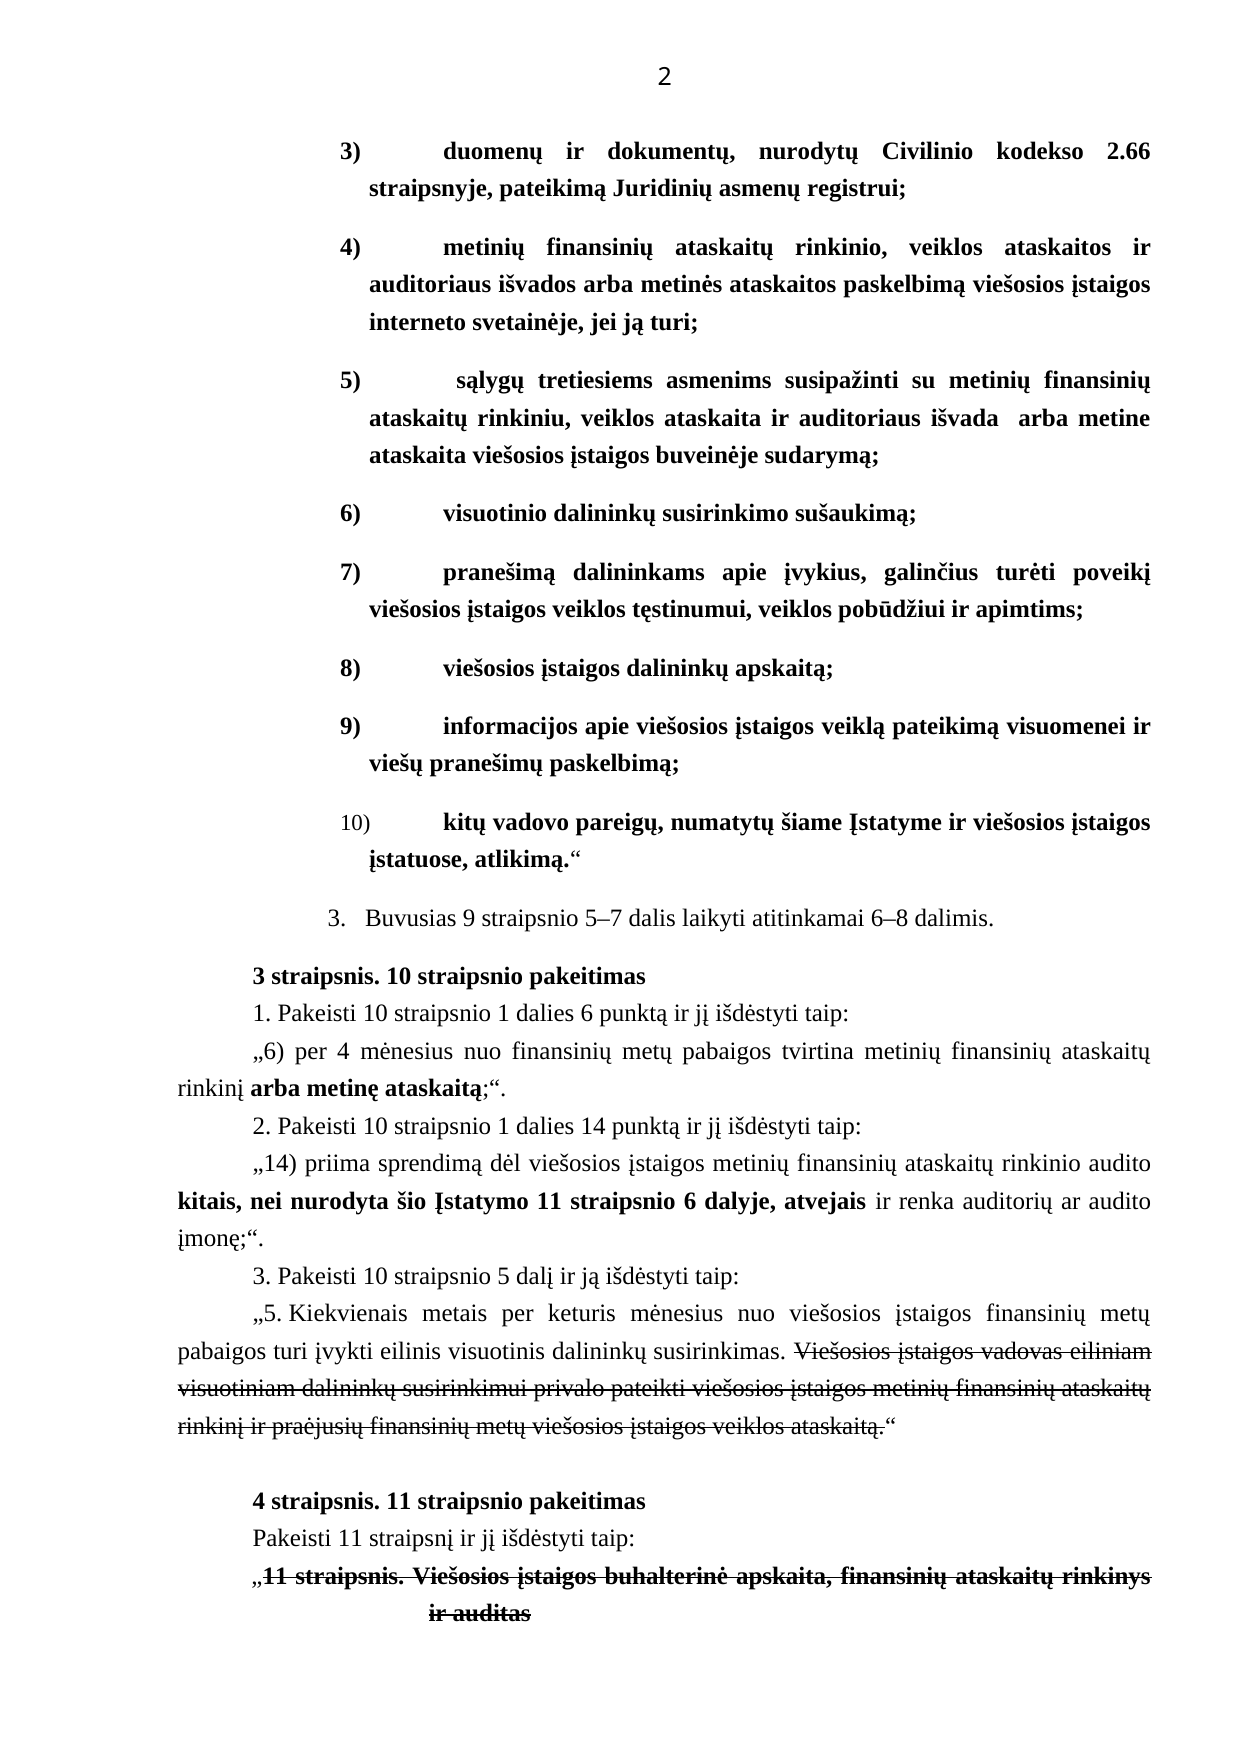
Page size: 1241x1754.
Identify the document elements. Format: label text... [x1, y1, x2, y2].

text „14) priima sprendimą dėl viešosios įstaigos metinių finansinių ataskaitų rinkinio audito kitais, nei nurodyta šio Įstatymo 11 straipsnio 6 dalyje, atvejais ir renka auditorių ar audito įmonę;“. [177, 1140, 1152, 1252]
text 2. Pakeisti 10 straipsnio 1 dalies 14 punktą ir jį išdėstyti taip: [177, 1102, 1152, 1140]
list kitų vadovo pareigų, numatytų šiame Įstatyme ir viešosios įstaigos įstatuose, atlikimą.“ [266, 798, 1152, 873]
list informacijos apie viešosios įstaigos veiklą pateikimą visuomenei ir viešų pranešimų paskelbimą; [266, 702, 1152, 777]
text 3 straipsnis. 10 straipsnio pakeitimas [177, 952, 1152, 990]
text 4 straipsnis. 11 straipsnio pakeitimas [177, 1477, 1152, 1515]
text Pakeisti 11 straipsnį ir jį išdėstyti taip: [177, 1515, 1152, 1552]
text „5. Kiekvienais metais per keturis mėnesius nuo viešosios įstaigos finansinių metų pabaigos turi įvykti eilinis visuotinis dalininkų susirinkimas. Viešosios įstaigos vadovas eiliniam visuotiniam dalininkų susirinkimui privalo pateikti viešosios įstaigos metinių finansinių ataskaitų rinkinį ir praėjusių finansinių metų viešosios įstaigos veiklos ataskaitą.“ [177, 1290, 1152, 1440]
list Buvusias 9 straipsnio 5–7 dalis laikyti atitinkamai 6–8 dalimis. [327, 894, 1152, 931]
text „11 straipsnis. Viešosios įstaigos buhalterinė apskaita, finansinių ataskaitų rinkinys ir auditas [251, 1552, 1152, 1627]
text 3. Pakeisti 10 straipsnio 5 dalį ir ją išdėstyti taip: [177, 1252, 1152, 1290]
text „6) per 4 mėnesius nuo finansinių metų pabaigos tvirtina metinių finansinių ataskaitų rinkinį arba metinę ataskaitą;“. [177, 1027, 1152, 1102]
list duomenų ir dokumentų, nurodytų Civilinio kodekso 2.66 straipsnyje, pateikimą Juridinių asmenų registrui; [266, 127, 1152, 202]
list pranešimą dalininkams apie įvykius, galinčius turėti poveikį viešosios įstaigos veiklos tęstinumui, veiklos pobūdžiui ir apimtims; [266, 548, 1152, 623]
list sąlygų tretiesiems asmenims susipažinti su metinių finansinių ataskaitų rinkiniu, veiklos ataskaita ir auditoriaus išvada arba metine ataskaita viešosios įstaigos buveinėje sudarymą; [266, 356, 1152, 469]
text 1. Pakeisti 10 straipsnio 1 dalies 6 punktą ir jį išdėstyti taip: [177, 990, 1152, 1027]
list metinių finansinių ataskaitų rinkinio, veiklos ataskaitos ir auditoriaus išvados arba metinės ataskaitos paskelbimą viešosios įstaigos interneto svetainėje, jei ją turi; [266, 223, 1152, 336]
list viešosios įstaigos dalininkų apskaitą; [266, 644, 1152, 681]
list visuotinio dalininkų susirinkimo sušaukimą; [266, 490, 1152, 527]
